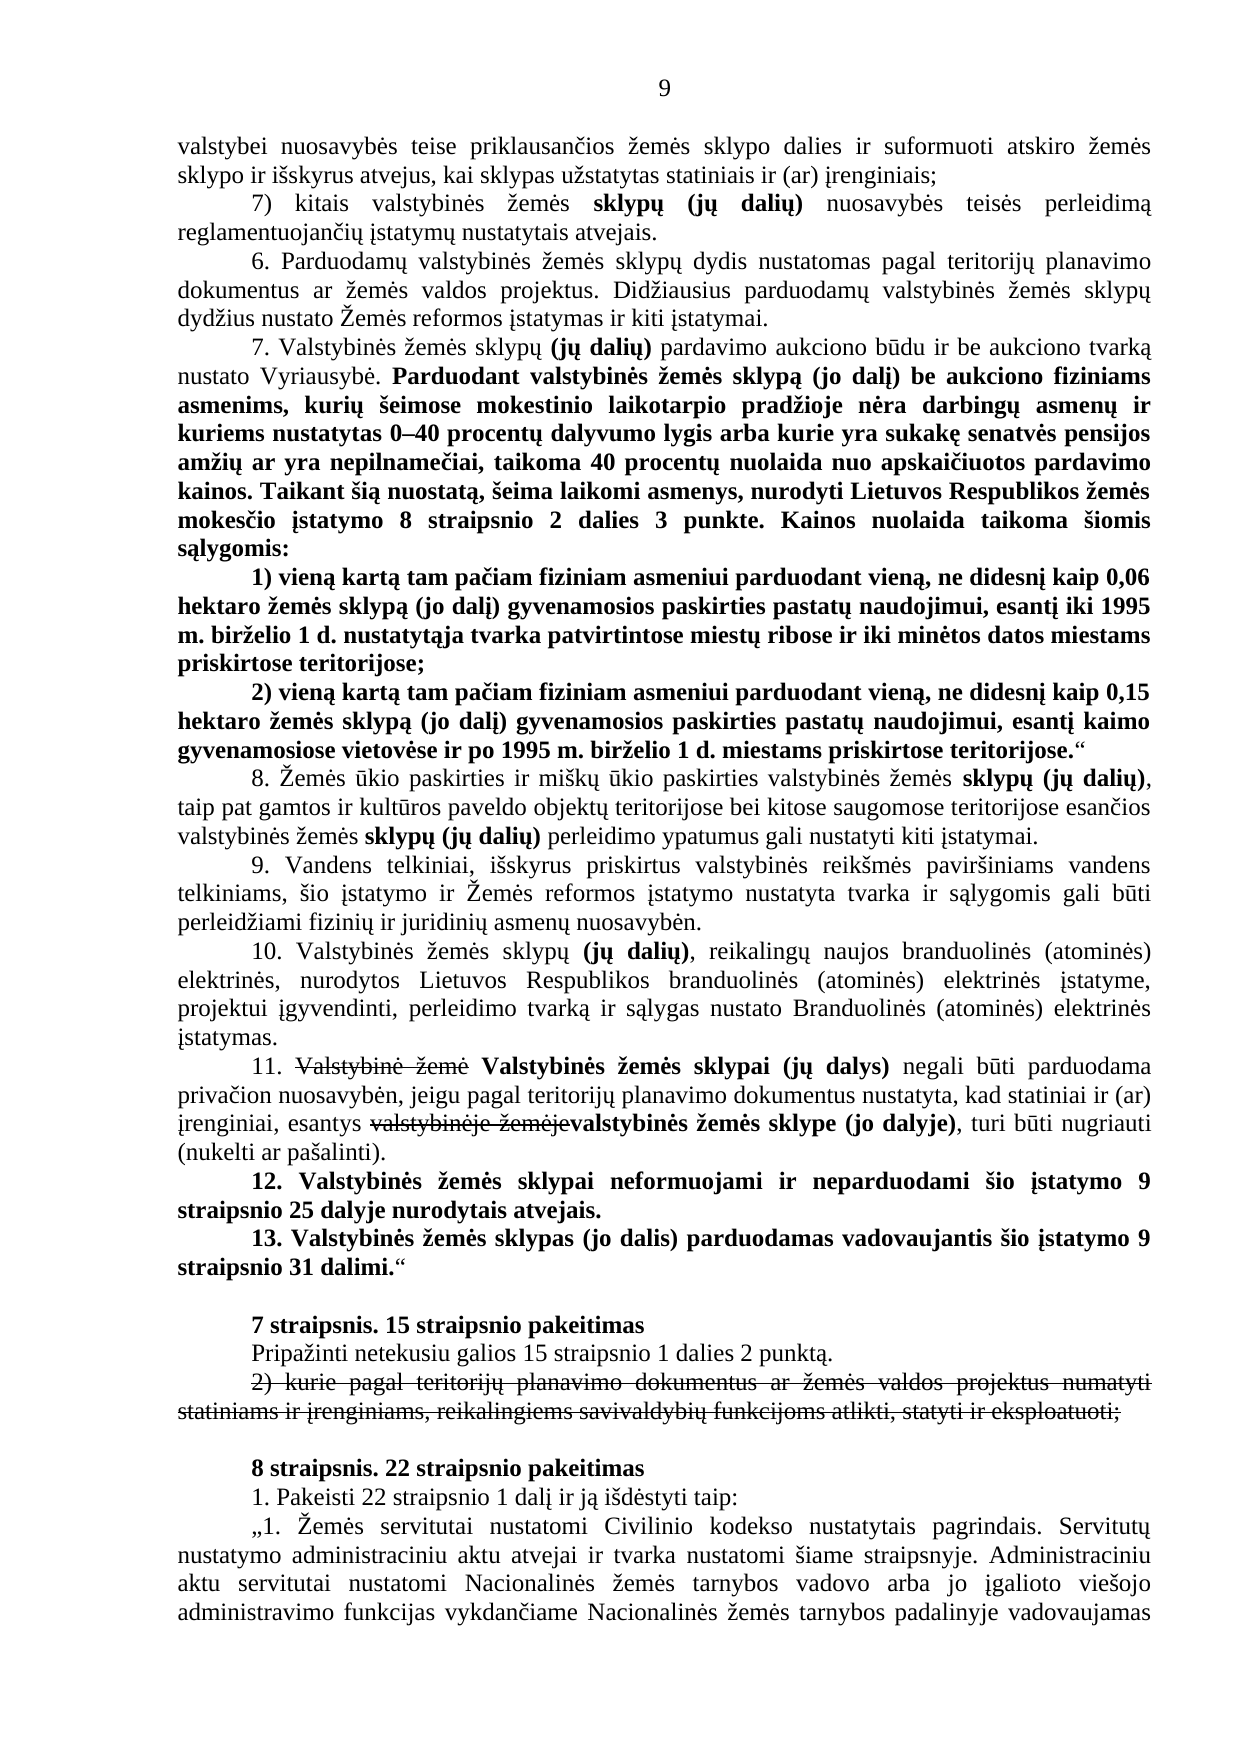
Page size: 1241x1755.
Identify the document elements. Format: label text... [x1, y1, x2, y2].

text 1) vieną kartą tam pačiam fiziniam asmeniui parduodant vieną, ne didesnį kaip 0,06 hektaro žemės sklypą (jo dalį) gyvenamosios paskirties pastatų naudojimui, esantį iki 1995 m. birželio 1 d. nustatytąja tvarka patvirtintose miestų ribose ir iki minėtos datos miestams priskirtose teritorijose; [177, 562, 1152, 677]
text 7) kitais valstybinės žemės sklypų (jų dalių) nuosavybės teisės perleidimą reglamentuojančių įstatymų nustatytais atvejais. [177, 188, 1152, 246]
text 7 straipsnis. 15 straipsnio pakeitimas [177, 1310, 1152, 1338]
text 7. Valstybinės žemės sklypų (jų dalių) pardavimo aukciono būdu ir be aukciono tvarką nustato Vyriausybė. Parduodant valstybinės žemės sklypą (jo dalį) be aukciono fiziniams asmenims, kurių šeimose mokestinio laikotarpio pradžioje nėra darbingų asmenų ir kuriems nustatytas 0–40 procentų dalyvumo lygis arba kurie yra sukakę senatvės pensijos amžių ar yra nepilnamečiai, taikoma 40 procentų nuolaida nuo apskaičiuotos pardavimo kainos. Taikant šią nuostatą, šeima laikomi asmenys, nurodyti Lietuvos Respublikos žemės mokesčio įstatymo 8 straipsnio 2 dalies 3 punkte. Kainos nuolaida taikoma šiomis sąlygomis: [177, 332, 1152, 562]
text 1. Pakeisti 22 straipsnio 1 dalį ir ją išdėstyti taip: [177, 1482, 1152, 1511]
text 8. Žemės ūkio paskirties ir miškų ūkio paskirties valstybinės žemės sklypų (jų dalių), taip pat gamtos ir kultūros paveldo objektų teritorijose bei kitose saugomose teritorijose esančios valstybinės žemės sklypų (jų dalių) perleidimo ypatumus gali nustatyti kiti įstatymai. [177, 763, 1152, 850]
text valstybei nuosavybės teise priklausančios žemės sklypo dalies ir suformuoti atskiro žemės sklypo ir išskyrus atvejus, kai sklypas užstatytas statiniais ir (ar) įrenginiais; [177, 131, 1152, 188]
text 6. Parduodamų valstybinės žemės sklypų dydis nustatomas pagal teritorijų planavimo dokumentus ar žemės valdos projektus. Didžiausius parduodamų valstybinės žemės sklypų dydžius nustato Žemės reformos įstatymas ir kiti įstatymai. [177, 246, 1152, 332]
text „1. Žemės servitutai nustatomi Civilinio kodekso nustatytais pagrindais. Servitutų nustatymo administraciniu aktu atvejai ir tvarka nustatomi šiame straipsnyje. Administraciniu aktu servitutai nustatomi Nacionalinės žemės tarnybos vadovo arba jo įgalioto viešojo administravimo funkcijas vykdančiame Nacionalinės žemės tarnybos padalinyje vadovaujamas [177, 1511, 1152, 1626]
text 2) kurie pagal teritorijų planavimo dokumentus ar žemės valdos projektus numatyti statiniams ir įrenginiams, reikalingiems savivaldybių funkcijoms atlikti, statyti ir eksploatuoti; [177, 1367, 1152, 1425]
text 8 straipsnis. 22 straipsnio pakeitimas [177, 1453, 1152, 1482]
text 11. Valstybinė žemė Valstybinės žemės sklypai (jų dalys) negali būti parduodama privačion nuosavybėn, jeigu pagal teritorijų planavimo dokumentus nustatyta, kad statiniai ir (ar) įrenginiai, esantys valstybinėje žemėjevalstybinės žemės sklype (jo dalyje), turi būti nugriauti (nukelti ar pašalinti). [177, 1051, 1152, 1166]
text Pripažinti netekusiu galios 15 straipsnio 1 dalies 2 punktą. [177, 1338, 1152, 1367]
text 13. Valstybinės žemės sklypas (jo dalis) parduodamas vadovaujantis šio įstatymo 9 straipsnio 31 dalimi.“ [177, 1223, 1152, 1281]
text 9. Vandens telkiniai, išskyrus priskirtus valstybinės reikšmės paviršiniams vandens telkiniams, šio įstatymo ir Žemės reformos įstatymo nustatyta tvarka ir sąlygomis gali būti perleidžiami fizinių ir juridinių asmenų nuosavybėn. [177, 850, 1152, 936]
text 12. Valstybinės žemės sklypai neformuojami ir neparduodami šio įstatymo 9 straipsnio 25 dalyje nurodytais atvejais. [177, 1166, 1152, 1223]
text 10. Valstybinės žemės sklypų (jų dalių), reikalingų naujos branduolinės (atominės) elektrinės, nurodytos Lietuvos Respublikos branduolinės (atominės) elektrinės įstatyme, projektui įgyvendinti, perleidimo tvarką ir sąlygas nustato Branduolinės (atominės) elektrinės įstatymas. [177, 936, 1152, 1051]
text 2) vieną kartą tam pačiam fiziniam asmeniui parduodant vieną, ne didesnį kaip 0,15 hektaro žemės sklypą (jo dalį) gyvenamosios paskirties pastatų naudojimui, esantį kaimo gyvenamosiose vietovėse ir po 1995 m. birželio 1 d. miestams priskirtose teritorijose.“ [177, 677, 1152, 763]
